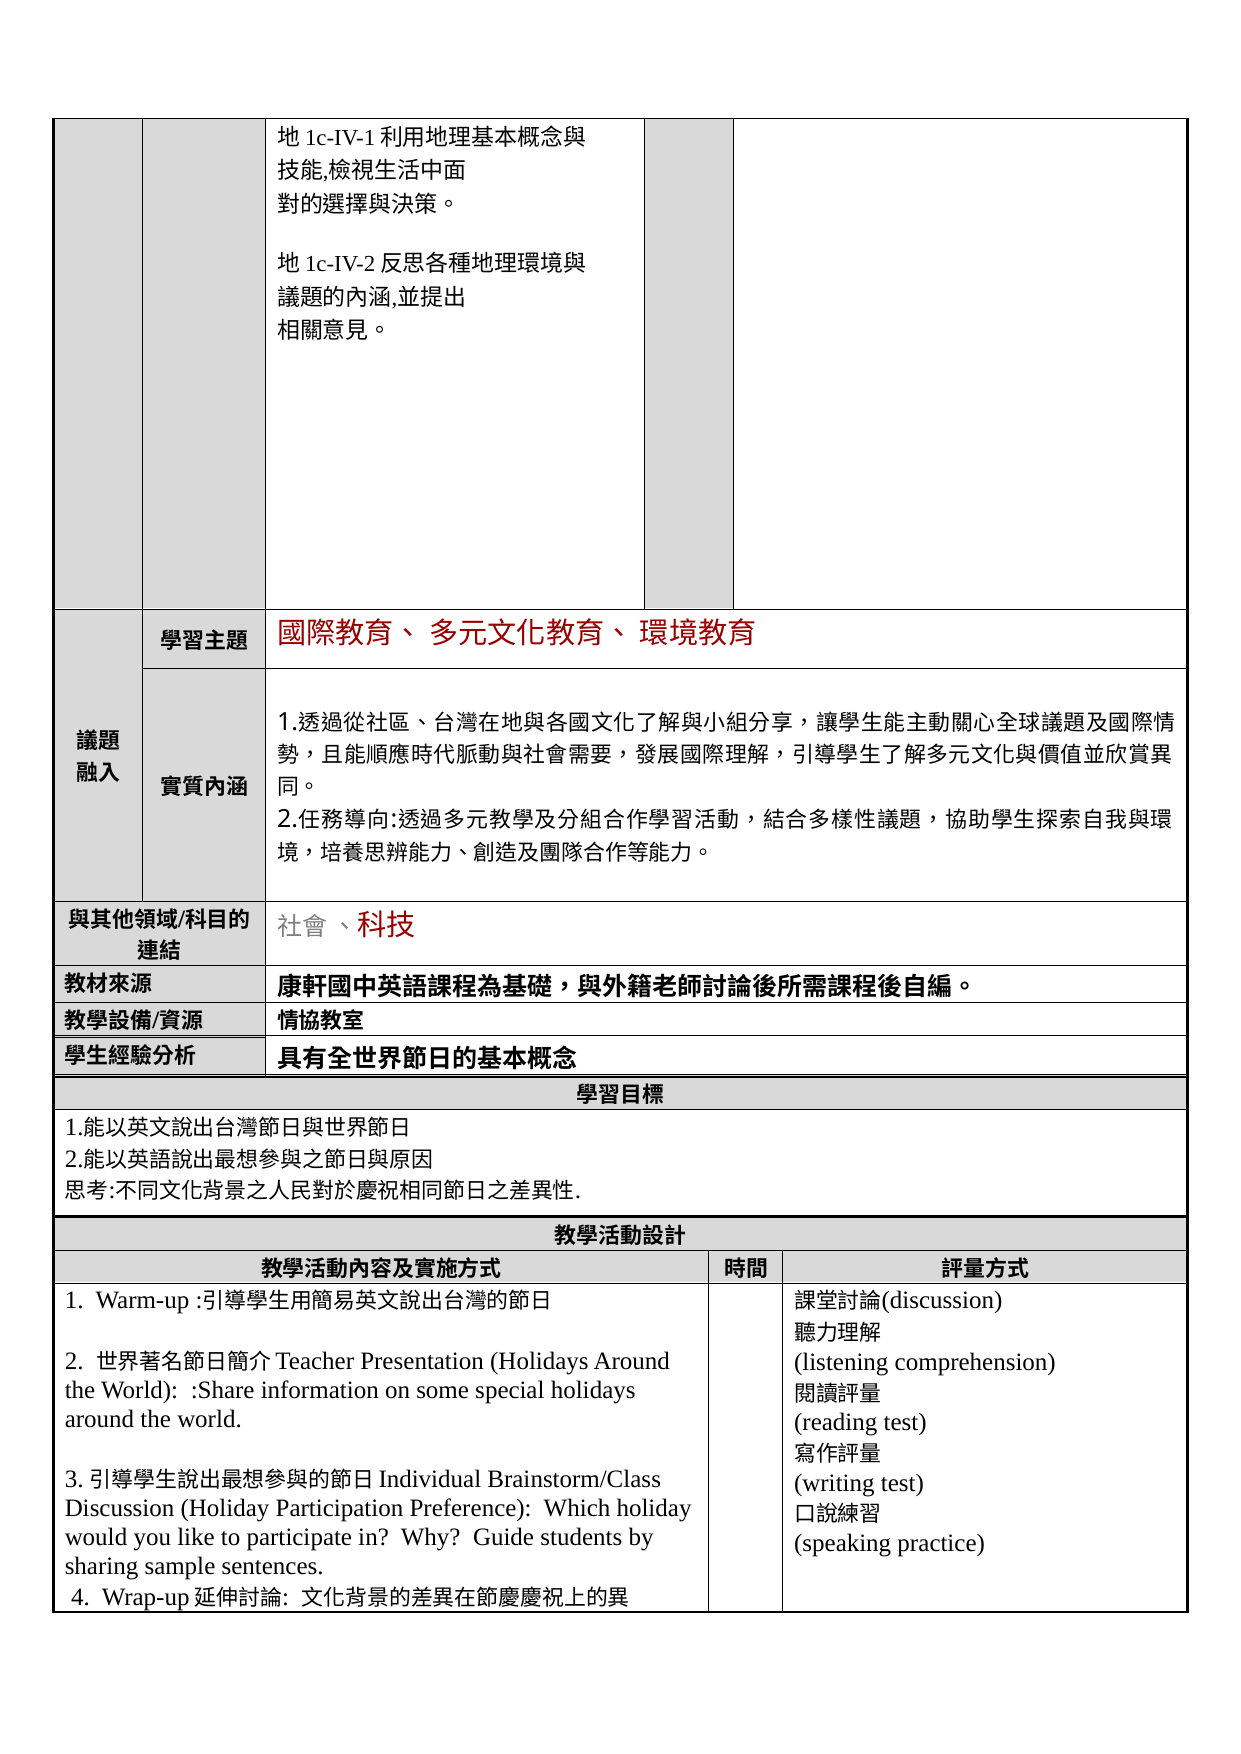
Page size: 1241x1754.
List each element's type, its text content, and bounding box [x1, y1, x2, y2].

table_cell 評量方式 [783, 1251, 1186, 1282]
table_cell 1.透過從社區、台灣在地與各國文化了解與小組分享，讓學生能主動關心全球議題及國際情勢，且能順應時代脈動與社會需要，發展國際理解，引導學生了解多元文化與價值並欣賞異同。 2.任務導向:透過多元教學及分組合作學習活動，結合多樣性議題，協助學生探索自我與環境，培養思辨能力、創造及團隊合作等能力。 [266, 669, 1186, 901]
table_cell [143, 119, 265, 608]
table_cell 議題 融入 [55, 610, 142, 901]
table_cell 具有全世界節日的基本概念 [266, 1036, 1186, 1074]
table_cell 康軒國中英語課程為基礎，與外籍老師討論後所需課程後自編。 [266, 966, 1186, 1002]
table_cell 與其他領域/科目的連結 [55, 902, 265, 965]
table_cell 實質內涵 [143, 669, 265, 901]
table_cell [734, 119, 1186, 608]
table_cell 1.能以英文說出台灣節日與世界節日 2.能以英語說出最想參與之節日與原因 思考:不同文化背景之人民對於慶祝相同節日之差異性. [55, 1110, 1186, 1215]
table_cell [709, 1284, 782, 1611]
table_cell 時間 [709, 1251, 782, 1282]
table_cell 教學活動內容及實施方式 [55, 1251, 708, 1282]
table_cell 學習目標 [55, 1078, 1186, 1109]
table_cell 學生經驗分析 [55, 1038, 265, 1074]
table_cell 課堂討論(discussion) 聽力理解 (listening comprehension) 閱讀評量 (reading test) 寫作評量 (writing test) 口說練習 (speaking practice) [783, 1284, 1186, 1611]
table_cell 地 1c-IV-1利用地理基本概念與 技能,檢視生活中面 對的選擇與決策。 地 1c-IV-2反思各種地理環境與 議題的內涵,並提出 相關意見。 [266, 119, 644, 608]
table_cell 教學活動設計 [55, 1218, 1186, 1250]
table_cell 學習主題 [143, 610, 265, 668]
table_cell 社會 、科技 [266, 902, 1186, 965]
table_cell 國際教育、 多元文化教育、 環境教育 [266, 610, 1186, 668]
table_cell 情協教室 [266, 1003, 1186, 1035]
table_cell 教材來源 [55, 966, 265, 1002]
table_cell 教學設備/資源 [55, 1003, 265, 1035]
table_cell 1. Warm-up :引導學生用簡易英文說出台灣的節日 2. 世界著名節日簡介Teacher Presentation (Holidays Around the World): :Share information on some special holidays around the world. 3. 引導學生說出最想參與的節日Individual Brainstorm/Class Discussion (Holiday Participation Preference): Which holiday would you like to participate in? Why? Guide students by sharing sample sentences. 4. Wrap-up延伸討論: 文化背景的差異在節慶慶祝上的異 [55, 1284, 708, 1611]
